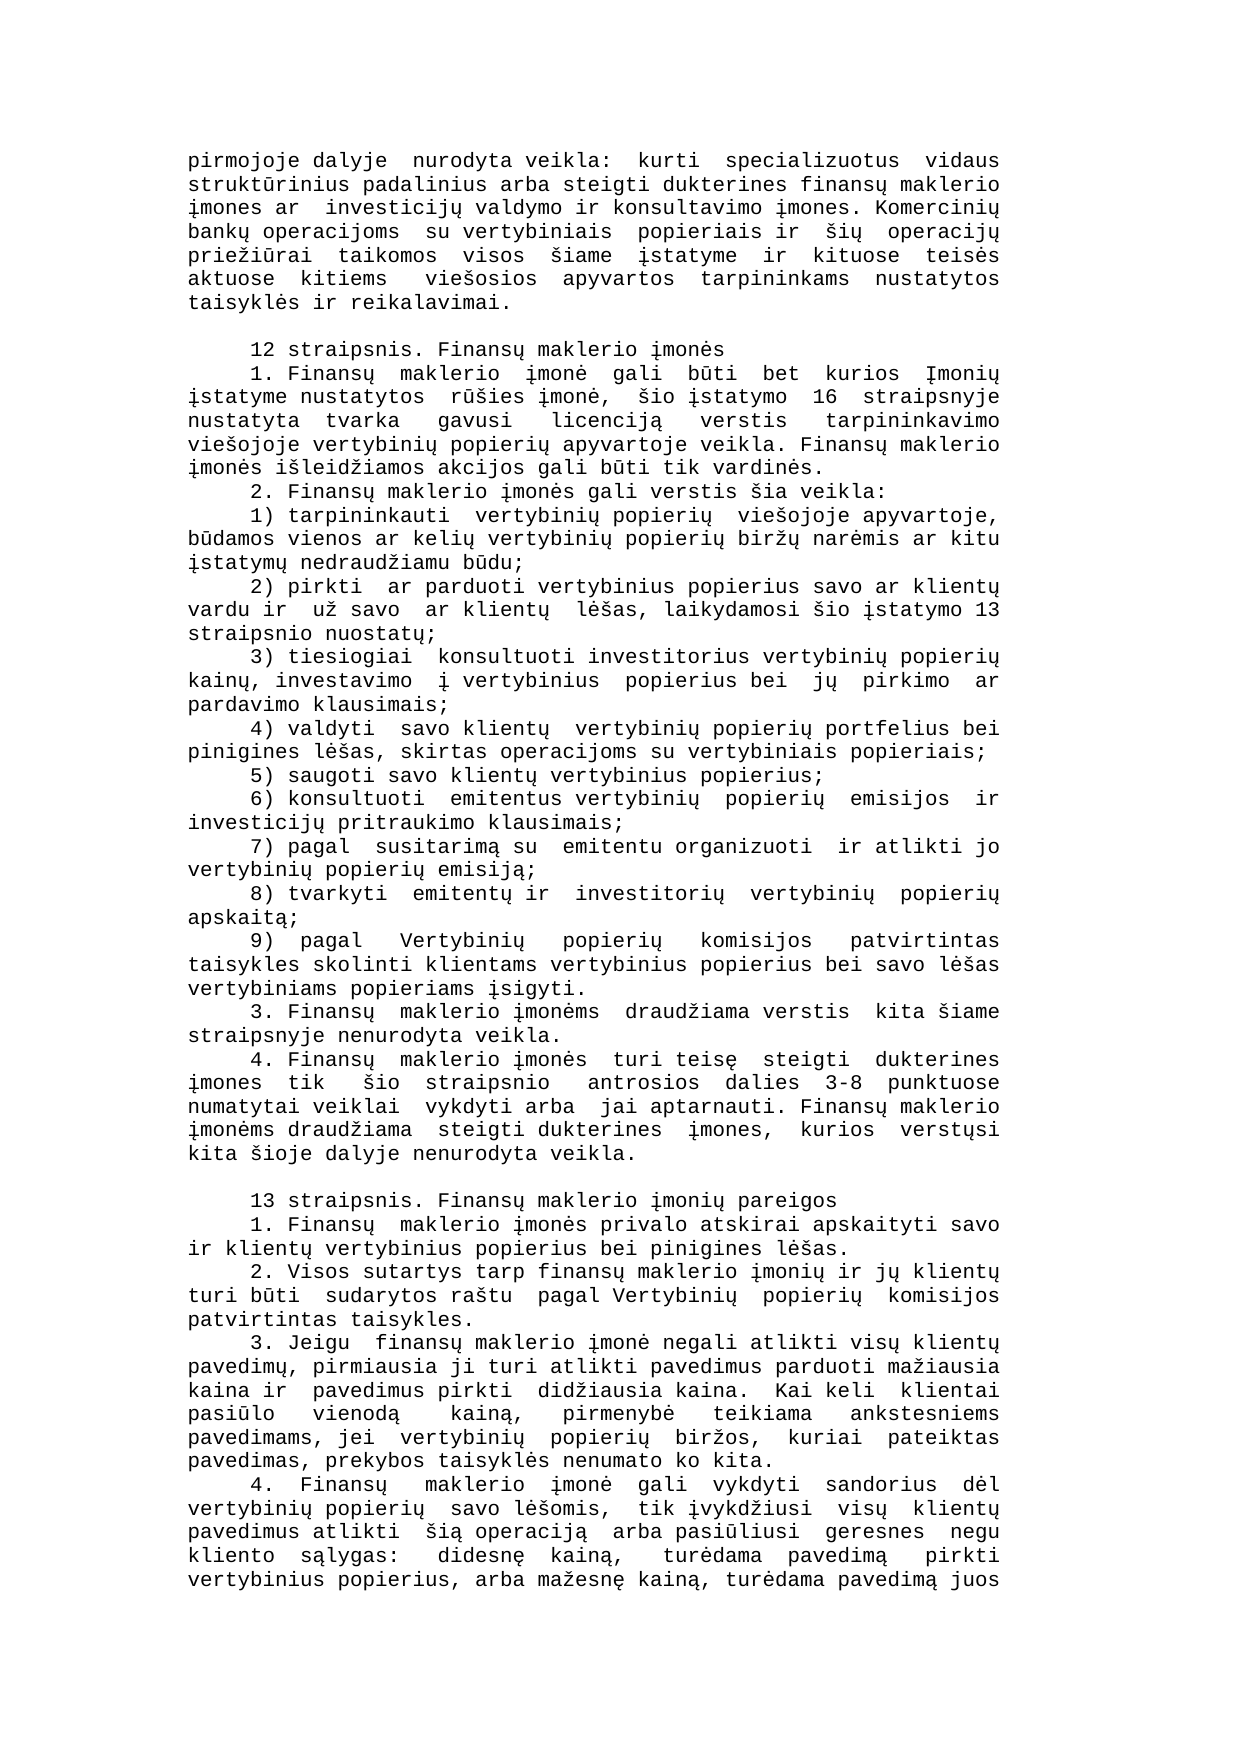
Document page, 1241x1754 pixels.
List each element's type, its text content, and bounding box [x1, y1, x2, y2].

text 5) saugoti savo klientų vertybinius popierius; [187, 765, 1053, 788]
text nustatyta tvarka gavusi licenciją verstis tarpininkavimo [187, 410, 1053, 434]
text įmonėms draudžiama steigti dukterines įmones, kurios verstųsi [187, 1119, 1053, 1143]
text vertybinių popierių emisiją; [187, 859, 1053, 883]
text kliento sąlygas: didesnę kainą, turėdama pavedimą pirkti [187, 1545, 1053, 1569]
text 8) tvarkyti emitentų ir investitorių vertybinių popierių [187, 883, 1053, 907]
text straipsnio nuostatų; [187, 623, 1053, 647]
text 6) konsultuoti emitentus vertybinių popierių emisijos ir [187, 788, 1053, 812]
text kita šioje dalyje nenurodyta veikla. [187, 1143, 1053, 1167]
text 3. Jeigu finansų maklerio įmonė negali atlikti visų klientų [187, 1332, 1053, 1356]
text bankų operacijoms su vertybiniais popieriais ir šių operacijų [187, 221, 1053, 244]
text vertybinių popierių savo lėšomis, tik įvykdžiusi visų klientų [187, 1498, 1053, 1521]
text pasiūlo vienodą kainą, pirmenybė teikiama ankstesniems [187, 1403, 1053, 1427]
text 3) tiesiogiai konsultuoti investitorius vertybinių popierių [187, 647, 1053, 670]
text vertybinius popierius, arba mažesnę kainą, turėdama pavedimą juos [187, 1569, 1053, 1592]
text 2. Finansų maklerio įmonės gali verstis šia veikla: [187, 481, 1053, 505]
text pirmojoje dalyje nurodyta veikla: kurti specializuotus vidaus [187, 150, 1053, 174]
text pinigines lėšas, skirtas operacijoms su vertybiniais popieriais; [187, 741, 1053, 765]
text pavedimams, jei vertybinių popierių biržos, kuriai pateiktas [187, 1427, 1053, 1451]
text 9) pagal Vertybinių popierių komisijos patvirtintas [187, 930, 1053, 954]
text taisyklės ir reikalavimai. [187, 292, 1053, 316]
text 4. Finansų maklerio įmonė gali vykdyti sandorius dėl [187, 1474, 1053, 1498]
text vardu ir už savo ar klientų lėšas, laikydamosi šio įstatymo 13 [187, 599, 1053, 623]
text pavedimų, pirmiausia ji turi atlikti pavedimus parduoti mažiausia [187, 1356, 1053, 1379]
text įmonės išleidžiamos akcijos gali būti tik vardinės. [187, 457, 1053, 481]
text įstatyme nustatytos rūšies įmonė, šio įstatymo 16 straipsnyje [187, 386, 1053, 410]
text struktūrinius padalinius arba steigti dukterines finansų maklerio [187, 174, 1053, 197]
text 2. Visos sutartys tarp finansų maklerio įmonių ir jų klientų [187, 1261, 1053, 1285]
text 4) valdyti savo klientų vertybinių popierių portfelius bei [187, 717, 1053, 741]
text numatytai veiklai vykdyti arba jai aptarnauti. Finansų maklerio [187, 1096, 1053, 1119]
text pavedimas, prekybos taisyklės nenumato ko kita. [187, 1451, 1053, 1474]
text 12 straipsnis. Finansų maklerio įmonės [187, 339, 1053, 363]
text 7) pagal susitarimą su emitentu organizuoti ir atlikti jo [187, 836, 1053, 859]
text pardavimo klausimais; [187, 694, 1053, 717]
text aktuose kitiems viešosios apyvartos tarpininkams nustatytos [187, 268, 1053, 292]
text apskaitą; [187, 907, 1053, 930]
text 1. Finansų maklerio įmonės privalo atskirai apskaityti savo [187, 1214, 1053, 1238]
text investicijų pritraukimo klausimais; [187, 812, 1053, 836]
text patvirtintas taisykles. [187, 1309, 1053, 1332]
text priežiūrai taikomos visos šiame įstatyme ir kituose teisės [187, 244, 1053, 268]
text kaina ir pavedimus pirkti didžiausia kaina. Kai keli klientai [187, 1379, 1053, 1403]
text viešojoje vertybinių popierių apyvartoje veikla. Finansų maklerio [187, 434, 1053, 457]
text įstatymų nedraudžiamu būdu; [187, 552, 1053, 576]
text 4. Finansų maklerio įmonės turi teisę steigti dukterines [187, 1048, 1053, 1072]
text būdamos vienos ar kelių vertybinių popierių biržų narėmis ar kitu [187, 528, 1053, 552]
text ir klientų vertybinius popierius bei pinigines lėšas. [187, 1238, 1053, 1261]
text taisykles skolinti klientams vertybinius popierius bei savo lėšas [187, 954, 1053, 978]
text 2) pirkti ar parduoti vertybinius popierius savo ar klientų [187, 576, 1053, 599]
text 3. Finansų maklerio įmonėms draudžiama verstis kita šiame [187, 1001, 1053, 1025]
text 1. Finansų maklerio įmonė gali būti bet kurios Įmonių [187, 363, 1053, 386]
text įmones tik šio straipsnio antrosios dalies 3-8 punktuose [187, 1072, 1053, 1096]
text 13 straipsnis. Finansų maklerio įmonių pareigos [187, 1190, 1053, 1214]
text vertybiniams popieriams įsigyti. [187, 978, 1053, 1001]
text pavedimus atlikti šią operaciją arba pasiūliusi geresnes negu [187, 1521, 1053, 1545]
text 1) tarpininkauti vertybinių popierių viešojoje apyvartoje, [187, 505, 1053, 528]
text turi būti sudarytos raštu pagal Vertybinių popierių komisijos [187, 1285, 1053, 1309]
text kainų, investavimo į vertybinius popierius bei jų pirkimo ar [187, 670, 1053, 694]
text įmones ar investicijų valdymo ir konsultavimo įmones. Komercinių [187, 197, 1053, 221]
text straipsnyje nenurodyta veikla. [187, 1025, 1053, 1048]
